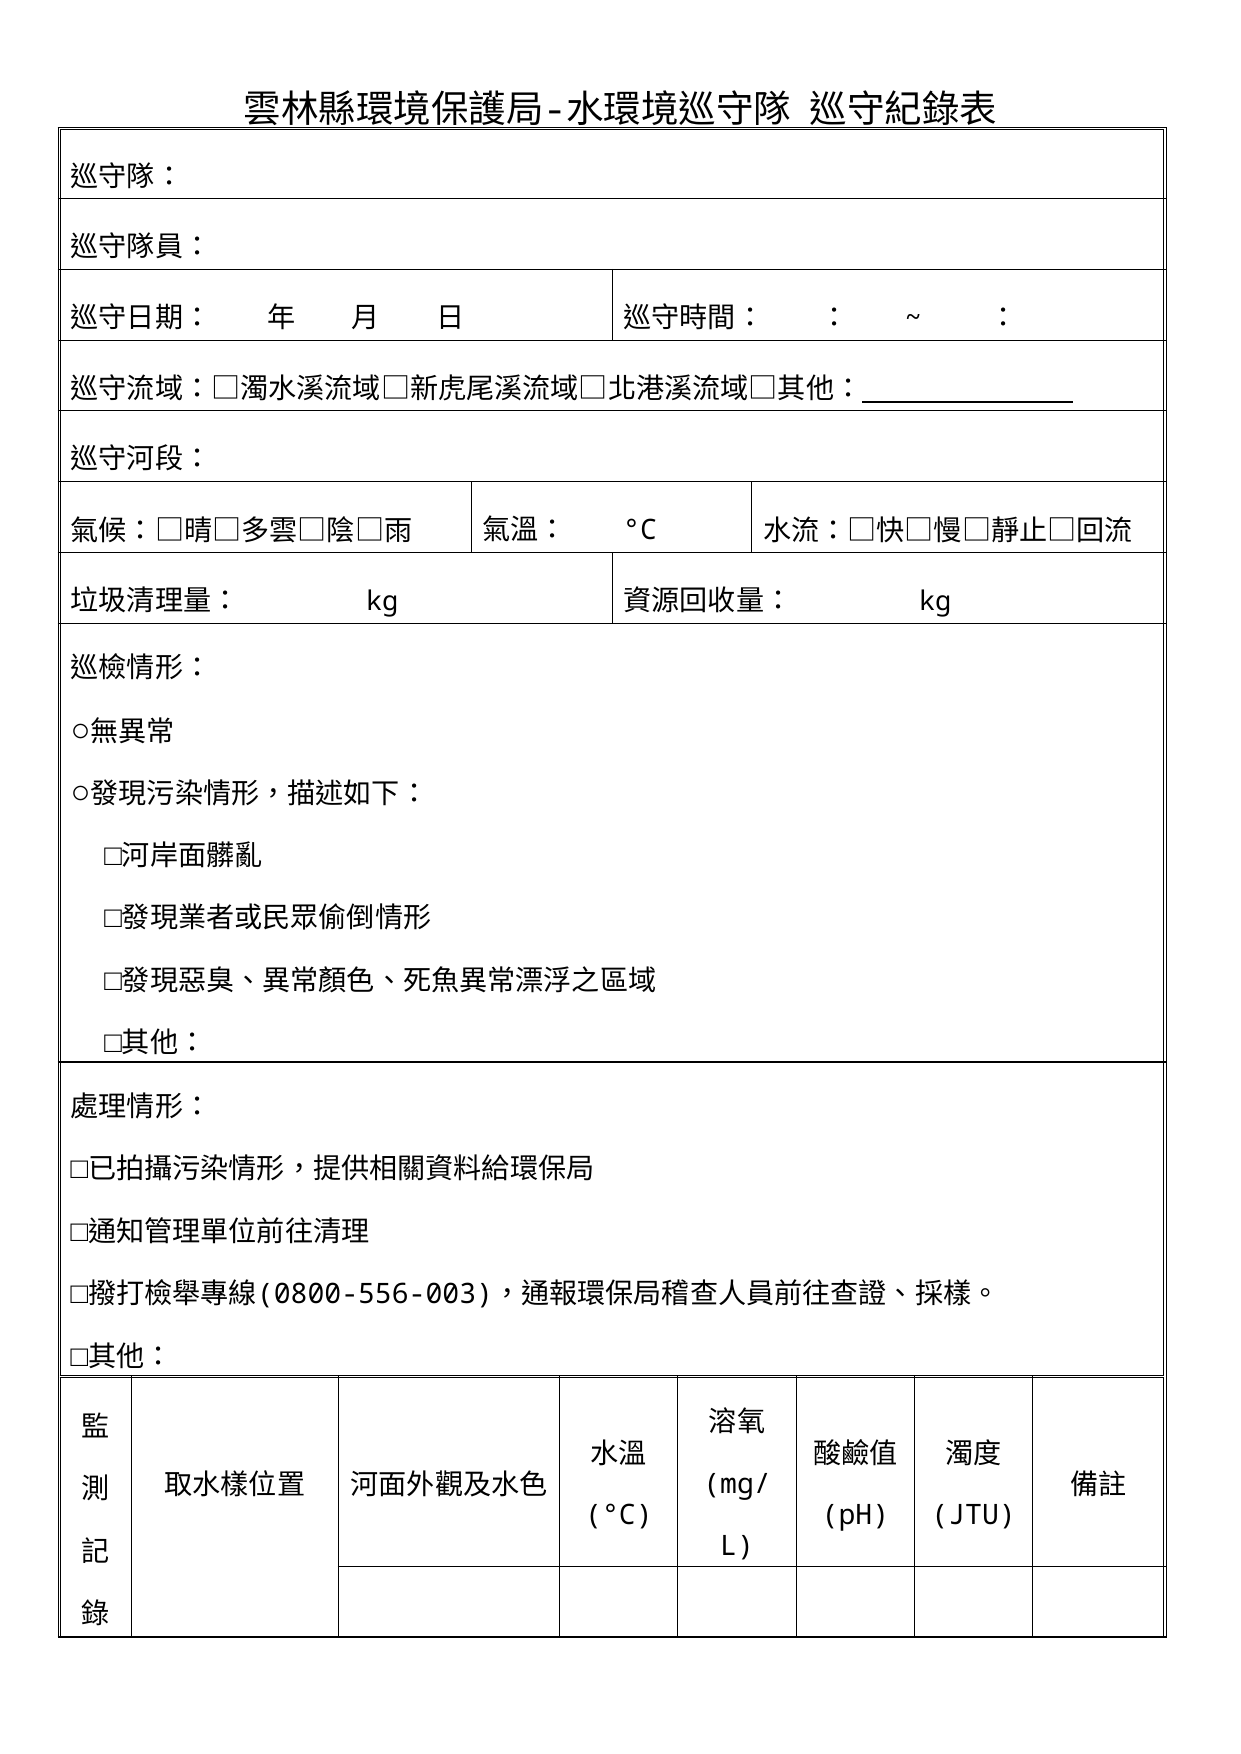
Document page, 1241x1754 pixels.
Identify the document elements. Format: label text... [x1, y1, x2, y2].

table_cell [1033, 1567, 1163, 1636]
table_cell 氣候：□晴□多雲□陰□雨 [61, 482, 471, 552]
table_cell 巡守河段： [61, 411, 1163, 481]
table_cell 溶氧(mg/L) [678, 1378, 796, 1566]
table_cell 巡檢情形： ○無異常 ○發現污染情形，描述如下： □河岸面髒亂 □發現業者或民眾偷倒情形 □發現惡臭、異常顏色、死魚異常漂浮之區域 □其他： [61, 624, 1163, 1061]
table_cell [339, 1567, 559, 1636]
table_cell [132, 1567, 338, 1636]
table_header 巡守隊： [61, 130, 1163, 198]
table_cell 垃圾清理量： kg [61, 553, 612, 623]
table_cell [560, 1567, 677, 1636]
table_cell 氣溫： °C [472, 482, 751, 552]
table_cell 河面外觀及水色 [339, 1378, 559, 1566]
table_cell 資源回收量： kg [613, 553, 1163, 623]
table_cell [915, 1567, 1032, 1636]
table_cell [678, 1567, 796, 1636]
table_cell [797, 1567, 914, 1636]
text 雲林縣環境保護局-水環境巡守隊 巡守紀錄表 [59, 64, 1181, 127]
table_cell 濁度(JTU) [915, 1378, 1032, 1566]
table_cell 水溫 (°C) [560, 1378, 677, 1566]
table_cell 水流：□快□慢□靜止□回流 [752, 482, 1163, 552]
table_cell 監 測 記 錄 [61, 1378, 131, 1636]
table_cell 酸鹼值(pH) [797, 1378, 914, 1566]
table_cell 巡守流域：□濁水溪流域□新虎尾溪流域□北港溪流域□其他： [61, 341, 1163, 410]
table_cell 巡守時間： ： ~ ： [613, 270, 1163, 339]
table_cell 巡守日期： 年 月 日 [61, 270, 612, 339]
table_cell 巡守隊員： [61, 199, 1163, 269]
table_cell 備註 [1033, 1378, 1163, 1566]
table_cell 取水樣位置 [132, 1378, 338, 1566]
table_cell 處理情形： □已拍攝污染情形，提供相關資料給環保局 □通知管理單位前往清理 □撥打檢舉專線(0800-556-003)，通報環保局稽查人員前往查證、採樣。 □其他： [61, 1063, 1163, 1375]
